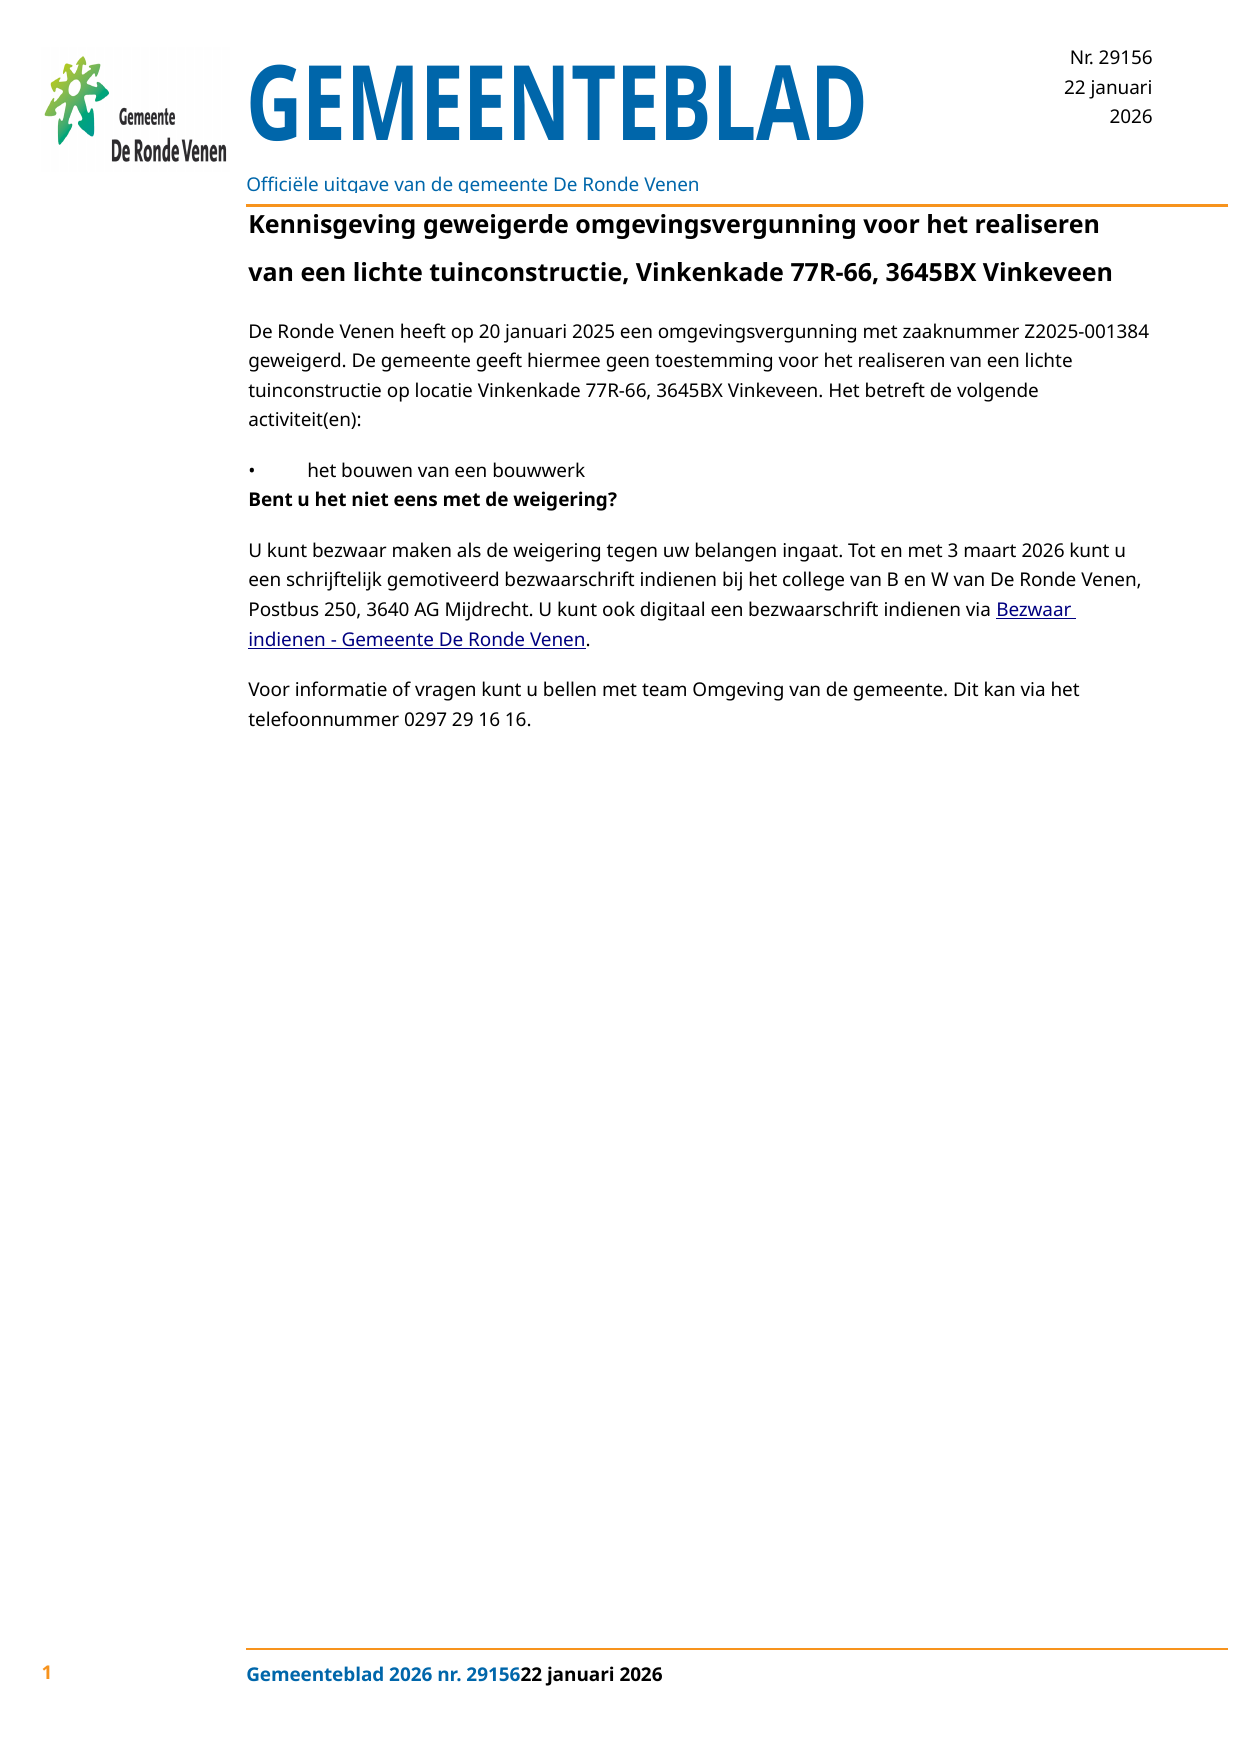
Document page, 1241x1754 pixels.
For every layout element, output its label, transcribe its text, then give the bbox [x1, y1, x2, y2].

list het bouwen van een bouwwerk [248, 457, 1152, 483]
text Voor informatie of vragen kunt u bellen met team Omgeving van de gemeente. Dit kan via het telefoonnummer 0297 29 16 16. [248, 676, 1152, 732]
text Kennisgeving geweigerde omgevingsvergunning voor het realiseren van een lichte tuinconstructie, Vinkenkade 77R-66, 3645BX Vinkeveen [248, 207, 1152, 288]
text U kunt bezwaar maken als de weigering tegen uw belangen ingaat. Tot en met 3 maart 2026 kunt u een schrijftelijk gemotiveerd bezwaarschrift indienen bij het college van B en W van De Ronde Venen, Postbus 250, 3640 AG Mijdrecht. U kunt ook digitaal een bezwaarschrift indienen via Bezwaar indienen - Gemeente De Ronde Venen. [248, 537, 1152, 652]
picture [41, 47, 231, 172]
text De Ronde Venen heeft op 20 januari 2025 een omgevingsvergunning met zaaknummer Z2025-001384 geweigerd. De gemeente geeft hiermee geen toestemming voor het realiseren van een lichte tuinconstructie op locatie Vinkenkade 77R-66, 3645BX Vinkeveen. Het betreft de volgende activiteit(en): [248, 318, 1152, 432]
text Bent u het niet eens met de weigering? [248, 487, 1152, 512]
